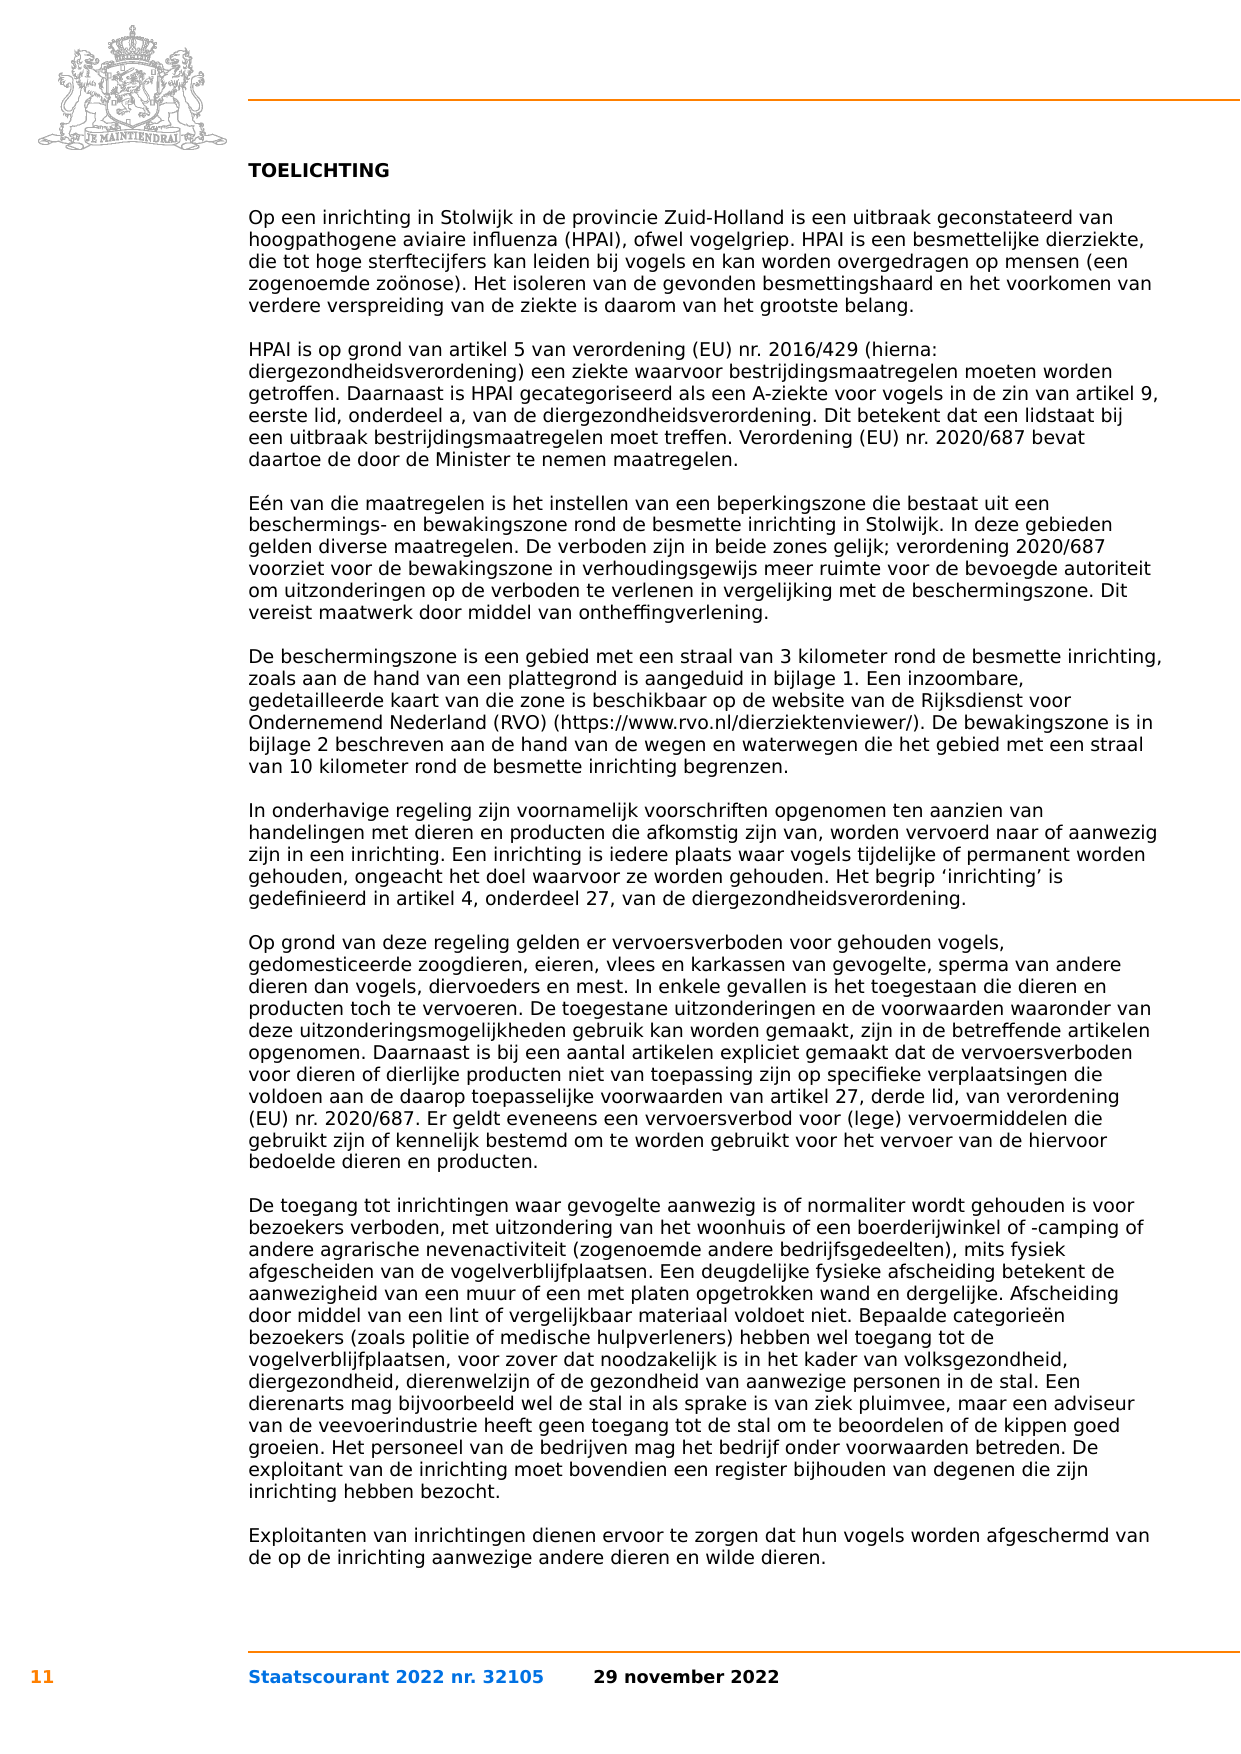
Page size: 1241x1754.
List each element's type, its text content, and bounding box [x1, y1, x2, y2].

text De toegang tot inrichtingen waar gevogelte aanwezig is of normaliter wordt gehouden is voor bezoekers verboden, met uitzondering van het woonhuis of een boerderijwinkel of -camping of andere agrarische nevenactiviteit (zogenoemde andere bedrijfsgedeelten), mits fysiek afgescheiden van de vogelverblijfplaatsen. Een deugdelijke fysieke afscheiding betekent de aanwezigheid van een muur of een met platen opgetrokken wand en dergelijke. Afscheiding door middel van een lint of vergelijkbaar materiaal voldoet niet. Bepaalde categorieën bezoekers (zoals politie of medische hulpverleners) hebben wel toegang tot de vogelverblijfplaatsen, voor zover dat noodzakelijk is in het kader van volksgezondheid, diergezondheid, dierenwelzijn of de gezondheid van aanwezige personen in de stal. Een dierenarts mag bijvoorbeeld wel de stal in als sprake is van ziek pluimvee, maar een adviseur van de veevoerindustrie heeft geen toegang tot de stal om te beoordelen of de kippen goed groeien. Het personeel van de bedrijven mag het bedrijf onder voorwaarden betreden. De exploitant van de inrichting moet bovendien een register bijhouden van degenen die zijn inrichting hebben bezocht. [248, 1195, 1163, 1503]
text Eén van die maatregelen is het instellen van een beperkingszone die bestaat uit een beschermings- en bewakingszone rond de besmette inrichting in Stolwijk. In deze gebieden gelden diverse maatregelen. De verboden zijn in beide zones gelijk; verordening 2020/687 voorziet voor de bewakingszone in verhoudingsgewijs meer ruimte voor de bevoegde autoriteit om uitzonderingen op de verboden te verlenen in vergelijking met de beschermingszone. Dit vereist maatwerk door middel van ontheffingverlening. [248, 492, 1163, 624]
text Op grond van deze regeling gelden er vervoersverboden voor gehouden vogels, gedomesticeerde zoogdieren, eieren, vlees en karkassen van gevogelte, sperma van andere dieren dan vogels, diervoeders en mest. In enkele gevallen is het toegestaan die dieren en producten toch te vervoeren. De toegestane uitzonderingen en de voorwaarden waaronder van deze uitzonderingsmogelijkheden gebruik kan worden gemaakt, zijn in de betreffende artikelen opgenomen. Daarnaast is bij een aantal artikelen expliciet gemaakt dat de vervoersverboden voor dieren of dierlijke producten niet van toepassing zijn op specifieke verplaatsingen die voldoen aan de daarop toepasselijke voorwaarden van artikel 27, derde lid, van verordening (EU) nr. 2020/687. Er geldt eveneens een vervoersverbod voor (lege) vervoermiddelen die gebruikt zijn of kennelijk bestemd om te worden gebruikt voor het vervoer van de hiervoor bedoelde dieren en producten. [248, 932, 1163, 1173]
text Op een inrichting in Stolwijk in de provincie Zuid-Holland is een uitbraak geconstateerd van hoogpathogene aviaire influenza (HPAI), ofwel vogelgriep. HPAI is een besmettelijke dierziekte, die tot hoge sterftecijfers kan leiden bij vogels en kan worden overgedragen op mensen (een zogenoemde zoönose). Het isoleren van de gevonden besmettingshaard en het voorkomen van verdere verspreiding van de ziekte is daarom van het grootste belang. [248, 207, 1163, 317]
text HPAI is op grond van artikel 5 van verordening (EU) nr. 2016/429 (hierna: diergezondheidsverordening) een ziekte waarvoor bestrijdingsmaatregelen moeten worden getroffen. Daarnaast is HPAI gecategoriseerd als een A-ziekte voor vogels in de zin van artikel 9, eerste lid, onderdeel a, van de diergezondheidsverordening. Dit betekent dat een lidstaat bij een uitbraak bestrijdingsmaatregelen moet treffen. Verordening (EU) nr. 2020/687 bevat daartoe de door de Minister te nemen maatregelen. [248, 339, 1163, 471]
subtitle TOELICHTING [248, 160, 1163, 182]
text Exploitanten van inrichtingen dienen ervoor te zorgen dat hun vogels worden afgeschermd van de op de inrichting aanwezige andere dieren en wilde dieren. [248, 1525, 1163, 1569]
text In onderhavige regeling zijn voornamelijk voorschriften opgenomen ten aanzien van handelingen met dieren en producten die afkomstig zijn van, worden vervoerd naar of aanwezig zijn in een inrichting. Een inrichting is iedere plaats waar vogels tijdelijke of permanent worden gehouden, ongeacht het doel waarvoor ze worden gehouden. Het begrip ‘inrichting’ is gedefinieerd in artikel 4, onderdeel 27, van de diergezondheidsverordening. [248, 800, 1163, 910]
picture [38, 25, 227, 150]
text De beschermingszone is een gebied met een straal van 3 kilometer rond de besmette inrichting, zoals aan de hand van een plattegrond is aangeduid in bijlage 1. Een inzoombare, gedetailleerde kaart van die zone is beschikbaar op de website van de Rijksdienst voor Ondernemend Nederland (RVO) (https://www.rvo.nl/dierziektenviewer/). De bewakingszone is in bijlage 2 beschreven aan de hand van de wegen en waterwegen die het gebied met een straal van 10 kilometer rond de besmette inrichting begrenzen. [248, 646, 1163, 778]
